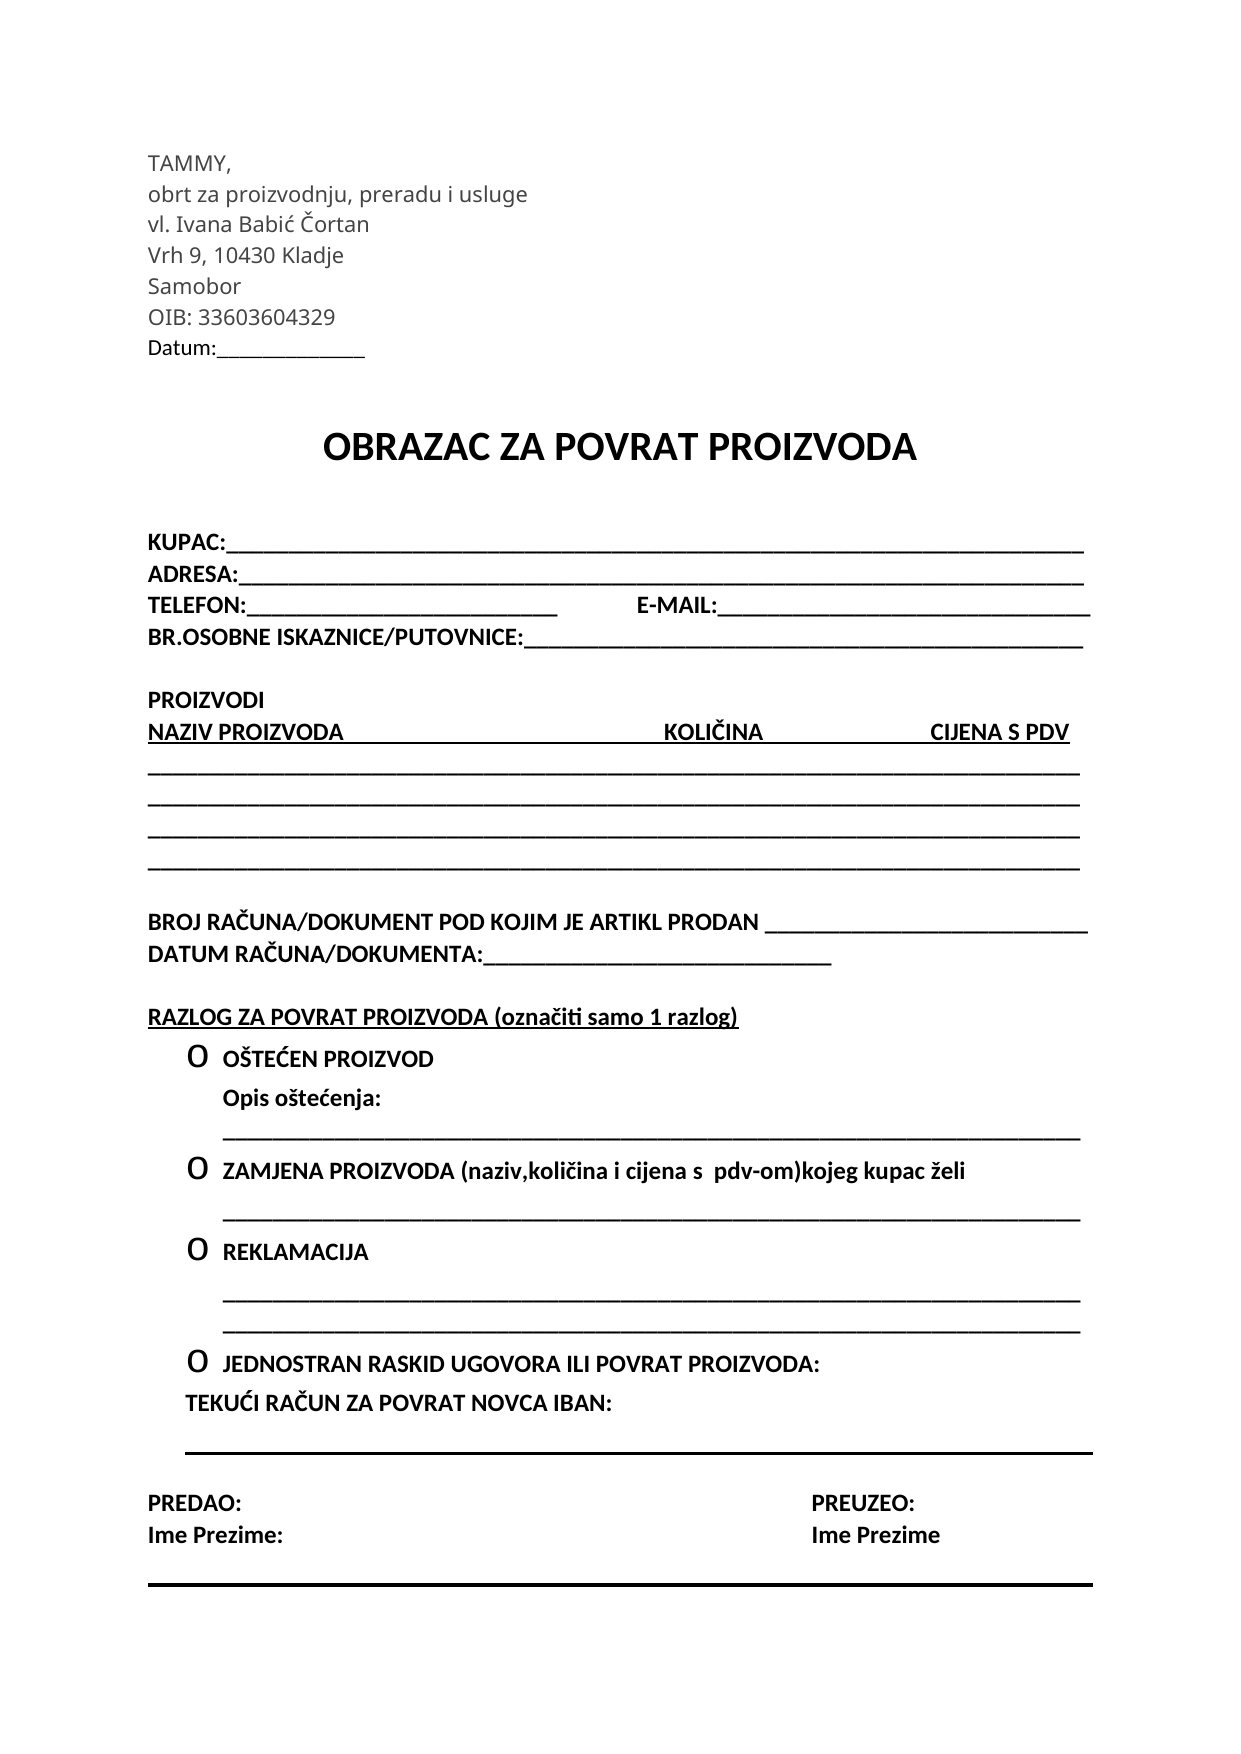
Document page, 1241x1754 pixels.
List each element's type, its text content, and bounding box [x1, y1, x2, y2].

text BROJ RAČUNA/DOKUMENT POD KOJIM JE ARTIKL PRODAN __________________________ [148, 906, 1093, 937]
text Vrh 9, 10430 Kladje Samobor [148, 240, 1093, 301]
list ZAMJENA PROIZVODA (naziv,količina i cijena s pdv-om)kojeg kupac želi [185, 1145, 1093, 1192]
text OIB: 33603604329 [148, 302, 1093, 332]
text TEKUĆI RAČUN ZA POVRAT NOVCA IBAN: [185, 1387, 1093, 1418]
text Datum:_____________ [148, 333, 1093, 361]
list REKLAMACIJA [185, 1226, 1093, 1273]
text OBRAZAC ZA POVRAT PROIZVODA [148, 420, 1093, 471]
text TELEFON:_________________________ E-MAIL:______________________________ [148, 589, 1093, 620]
text TAMMY, obrt za proizvodnju, preradu i usluge vl. Ivana Babić Čortan [148, 148, 1093, 239]
list __________________________________________________________________________________________________________________________________________ [223, 1275, 1093, 1337]
text Ime Prezime: Ime Prezime [148, 1519, 1093, 1550]
list Opis oštećenja: [223, 1082, 1093, 1112]
text PREDAO: PREUZEO: [148, 1487, 1093, 1518]
text NAZIV PROIZVODA KOLIČINA CIJENA S PDV [148, 716, 1093, 747]
text DATUM RAČUNA/DOKUMENTA:____________________________ [148, 938, 1093, 968]
text KUPAC:_____________________________________________________________________ [148, 526, 1093, 557]
text BR.OSOBNE ISKAZNICE/PUTOVNICE:_____________________________________________ [148, 621, 1093, 652]
text ____________________________________________________________________________________________________________________________________________________________________________________________________________________________________________________________________________________________________________ [148, 748, 1093, 873]
list OŠTEĆEN PROIZVOD [185, 1033, 1093, 1080]
list _____________________________________________________________________ [223, 1194, 1093, 1225]
list _____________________________________________________________________ [223, 1113, 1093, 1144]
text ADRESA:____________________________________________________________________ [148, 558, 1093, 588]
text PROIZVODI [148, 684, 1093, 715]
list JEDNOSTRAN RASKID UGOVORA ILI POVRAT PROIZVODA: [185, 1338, 1093, 1385]
text RAZLOG ZA POVRAT PROIZVODA (označiti samo 1 razlog) [148, 1001, 1093, 1032]
